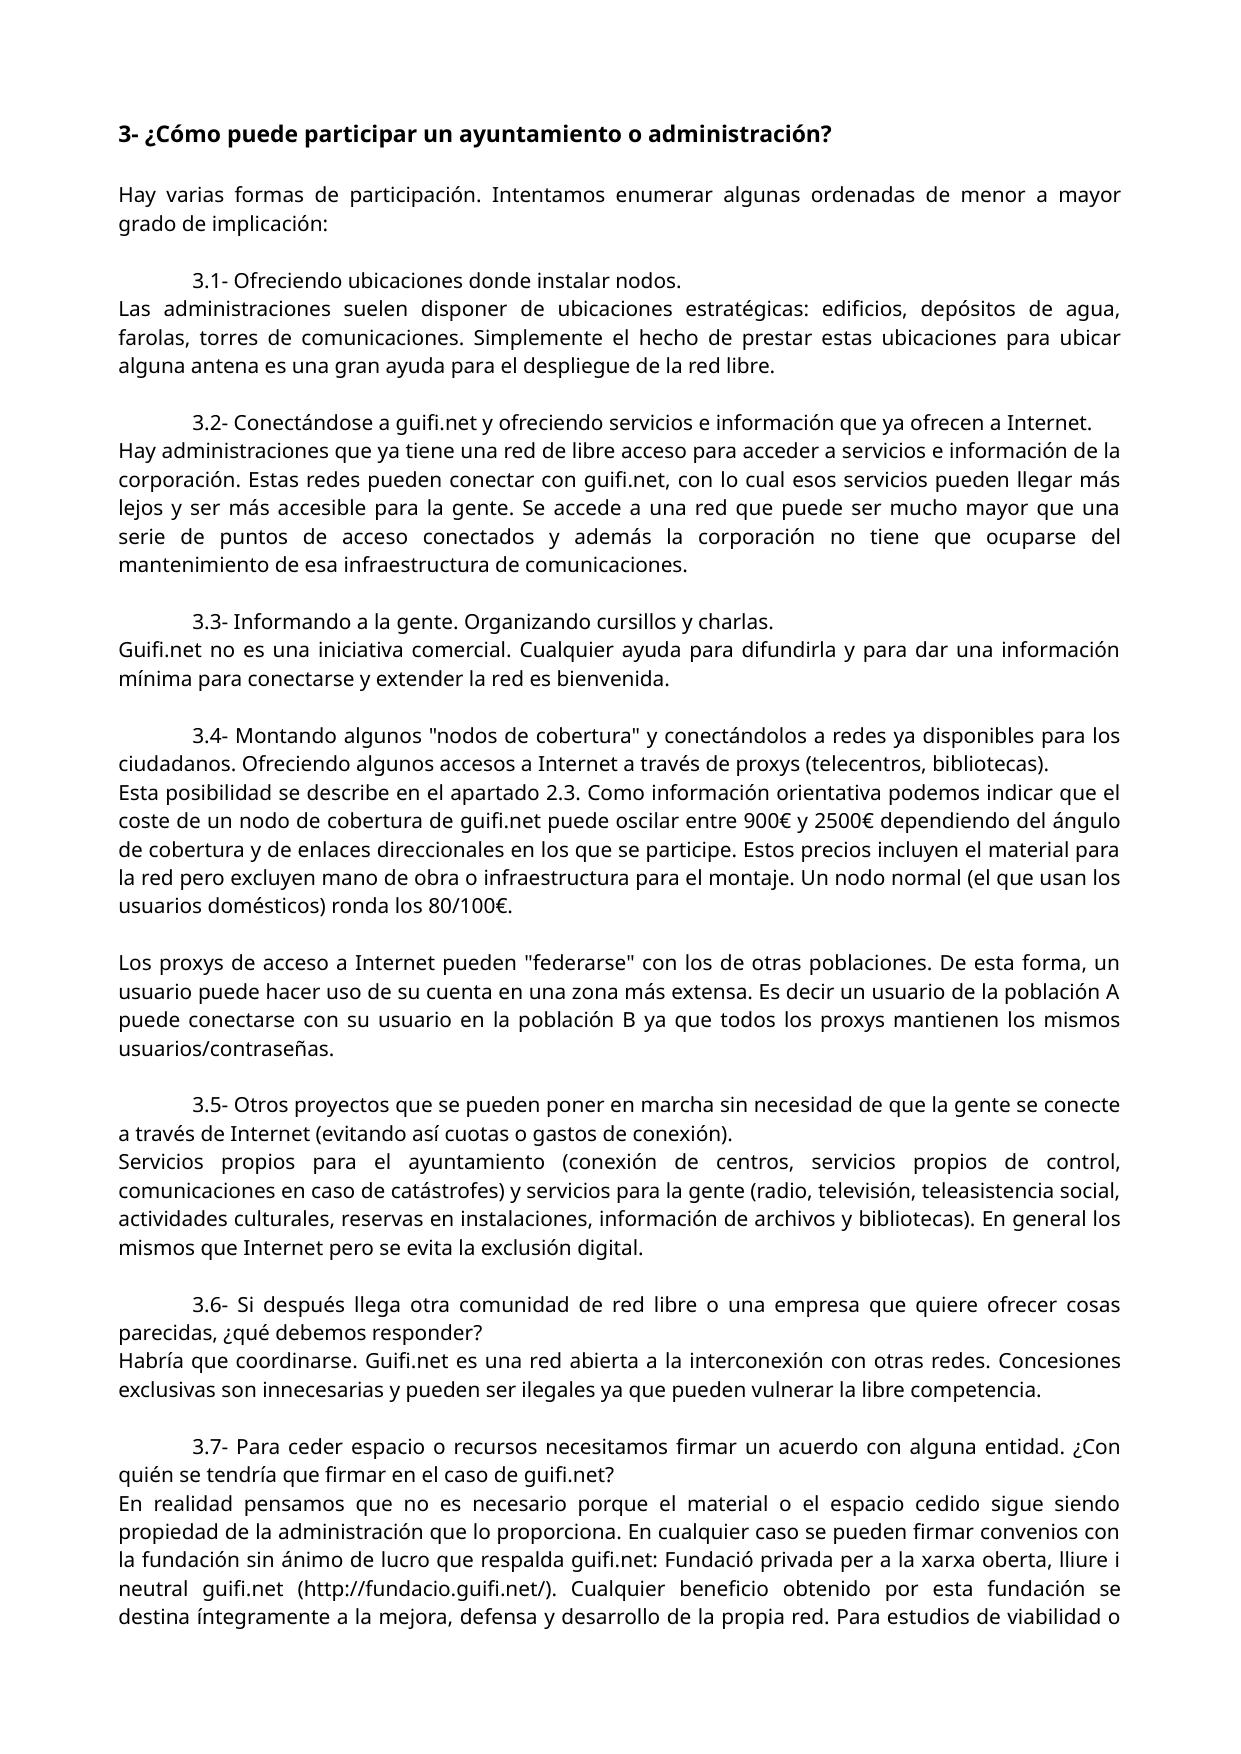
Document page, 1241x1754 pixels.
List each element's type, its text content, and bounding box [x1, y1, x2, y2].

text 3.6- Si después llega otra comunidad de red libre o una empresa que quiere ofrecer cosas parecidas, ¿qué debemos responder? [118, 1290, 1122, 1347]
text Habría que coordinarse. Guifi.net es una red abierta a la interconexión con otras redes. Concesiones exclusivas son innecesarias y pueden ser ilegales ya que pueden vulnerar la libre competencia. [118, 1347, 1122, 1403]
text 3.2- Conectándose a guifi.net y ofreciendo servicios e información que ya ofrecen a Internet. [118, 408, 1122, 437]
text Los proxys de acceso a Internet pueden "federarse" con los de otras poblaciones. De esta forma, un usuario puede hacer uso de su cuenta en una zona más extensa. Es decir un usuario de la población A puede conectarse con su usuario en la población B ya que todos los proxys mantienen los mismos usuarios/contraseñas. [118, 948, 1122, 1062]
text Hay administraciones que ya tiene una red de libre acceso para acceder a servicios e información de la corporación. Estas redes pueden conectar con guifi.net, con lo cual esos servicios pueden llegar más lejos y ser más accesible para la gente. Se accede a una red que puede ser mucho mayor que una serie de puntos de acceso conectados y además la corporación no tiene que ocuparse del mantenimiento de esa infraestructura de comunicaciones. [118, 437, 1122, 579]
text 3.5- Otros proyectos que se pueden poner en marcha sin necesidad de que la gente se conecte a través de Internet (evitando así cuotas o gastos de conexión). [118, 1091, 1122, 1147]
text 3- ¿Cómo puede participar un ayuntamiento o administración? [118, 118, 1122, 149]
text 3.3- Informando a la gente. Organizando cursillos y charlas. [118, 607, 1122, 636]
text Esta posibilidad se describe en el apartado 2.3. Como información orientativa podemos indicar que el coste de un nodo de cobertura de guifi.net puede oscilar entre 900€ y 2500€ dependiendo del ángulo de cobertura y de enlaces direccionales en los que se participe. Estos precios incluyen el material para la red pero excluyen mano de obra o infraestructura para el montaje. Un nodo normal (el que usan los usuarios domésticos) ronda los 80/100€. [118, 778, 1122, 920]
text 3.1- Ofreciendo ubicaciones donde instalar nodos. [118, 266, 1122, 294]
text 3.7- Para ceder espacio o recursos necesitamos firmar un acuerdo con alguna entidad. ¿Con quién se tendría que firmar en el caso de guifi.net? [118, 1432, 1122, 1489]
text En realidad pensamos que no es necesario porque el material o el espacio cedido sigue siendo propiedad de la administración que lo proporciona. En cualquier caso se pueden firmar convenios con la fundación sin ánimo de lucro que respalda guifi.net: Fundació privada per a la xarxa oberta, lliure i neutral guifi.net (http://fundacio.guifi.net/). Cualquier beneficio obtenido por esta fundación se destina íntegramente a la mejora, defensa y desarrollo de la propia red. Para estudios de viabilidad o [118, 1489, 1122, 1631]
text Servicios propios para el ayuntamiento (conexión de centros, servicios propios de control, comunicaciones en caso de catástrofes) y servicios para la gente (radio, televisión, teleasistencia social, actividades culturales, reservas en instalaciones, información de archivos y bibliotecas). En general los mismos que Internet pero se evita la exclusión digital. [118, 1147, 1122, 1261]
text 3.4- Montando algunos "nodos de cobertura" y conectándolos a redes ya disponibles para los ciudadanos. Ofreciendo algunos accesos a Internet a través de proxys (telecentros, bibliotecas). [118, 721, 1122, 778]
text Guifi.net no es una iniciativa comercial. Cualquier ayuda para difundirla y para dar una información mínima para conectarse y extender la red es bienvenida. [118, 636, 1122, 692]
text Hay varias formas de participación. Intentamos enumerar algunas ordenadas de menor a mayor grado de implicación: [118, 181, 1122, 237]
text Las administraciones suelen disponer de ubicaciones estratégicas: edificios, depósitos de agua, farolas, torres de comunicaciones. Simplemente el hecho de prestar estas ubicaciones para ubicar alguna antena es una gran ayuda para el despliegue de la red libre. [118, 294, 1122, 380]
